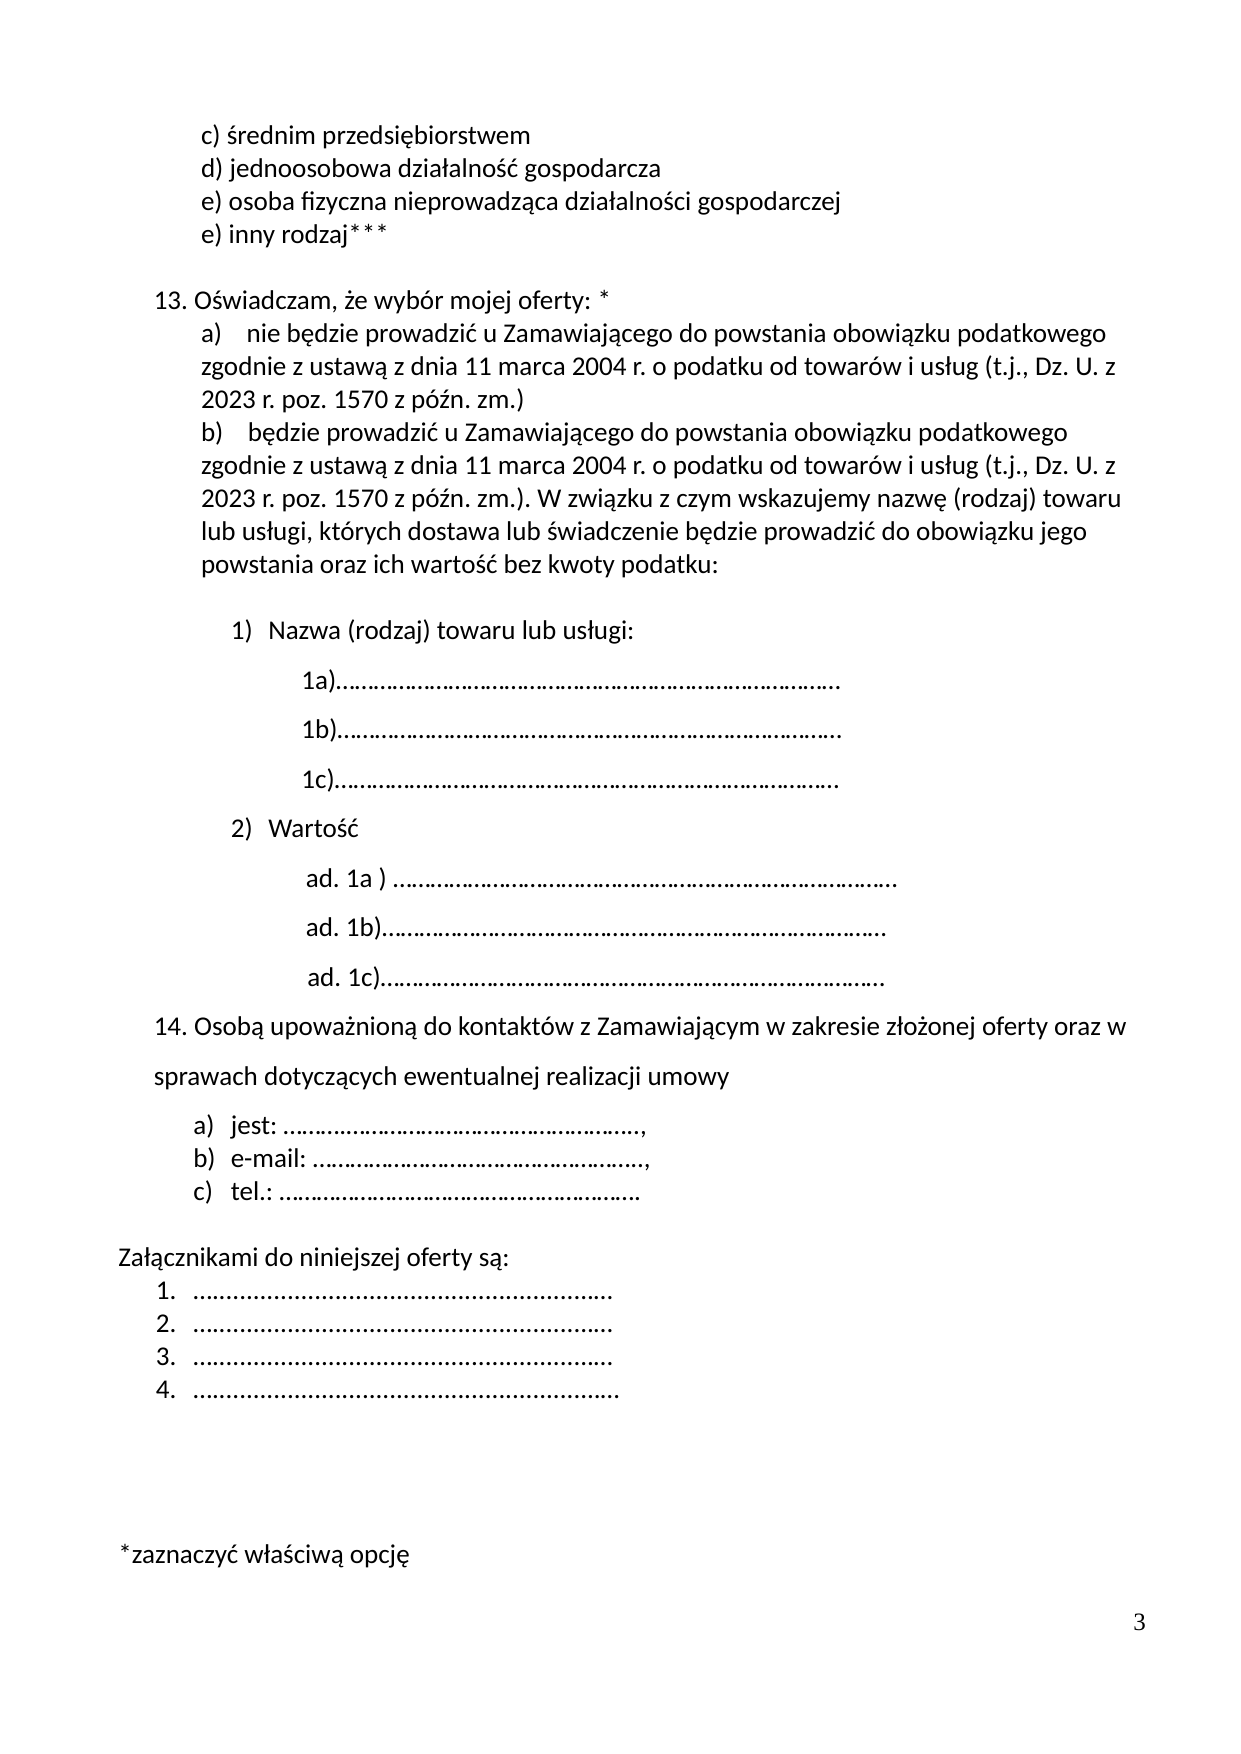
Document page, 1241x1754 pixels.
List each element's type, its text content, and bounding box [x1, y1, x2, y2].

list ad. 1c)……………………………………………………………………… [307, 960, 1146, 993]
list 1c)……………………………………………………………………… [301, 762, 1146, 795]
list 1b)……………………………………………………………………… [301, 712, 1146, 745]
list b) będzie prowadzić u Zamawiającego do powstania obowiązku podatkowego zgodnie z ustawą z dnia 11 marca 2004 r. o podatku od towarów i usług (t.j., Dz. U. z 2023 r. poz. 1570 z późn. zm.). W związku z czym wskazujemy nazwę (rodzaj) towaru lub usługi, których dostawa lub świadczenie będzie prowadzić do obowiązku jego powstania oraz ich wartość bez kwoty podatku: [165, 415, 1146, 580]
list 13. Oświadczam, że wybór mojej oferty: * [118, 283, 1146, 316]
text Załącznikami do niniejszej oferty są: [118, 1240, 1146, 1273]
list e) osoba fizyczna nieprowadząca działalności gospodarczej [201, 184, 1146, 217]
list Nazwa (rodzaj) towaru lub usługi: [231, 613, 1146, 646]
list d) jednoosobowa działalność gospodarcza [201, 151, 1146, 184]
list a) nie będzie prowadzić u Zamawiającego do powstania obowiązku podatkowego zgodnie z ustawą z dnia 11 marca 2004 r. o podatku od towarów i usług (t.j., Dz. U. z 2023 r. poz. 1570 z późn. zm.) [165, 316, 1146, 415]
list e) inny rodzaj*** [201, 217, 1146, 250]
list …........................................................… [156, 1306, 1146, 1339]
list Wartość [231, 811, 1146, 844]
list 1a)……………………………………………………………………… [301, 663, 1146, 696]
list jest: ……….……………………………………….., [193, 1108, 1146, 1141]
list ad. 1a ) ……………………………………………………………………… [306, 861, 1146, 894]
list tel.: …………………………………………………. [193, 1174, 1146, 1207]
list ….........................................................… [156, 1372, 1146, 1405]
list e-mail: …………………………………………….., [193, 1141, 1146, 1174]
list …........................................................… [156, 1339, 1146, 1372]
list c) średnim przedsiębiorstwem [201, 118, 1146, 151]
list ad. 1b)……………………………………………………………………… [306, 910, 1146, 943]
list …........................................................… [156, 1273, 1146, 1306]
list 14. Osobą upoważnioną do kontaktów z Zamawiającym w zakresie złożonej oferty oraz w sprawach dotyczących ewentualnej realizacji umowy [153, 1009, 1146, 1092]
text *zaznaczyć właściwą opcję [118, 1537, 1146, 1571]
